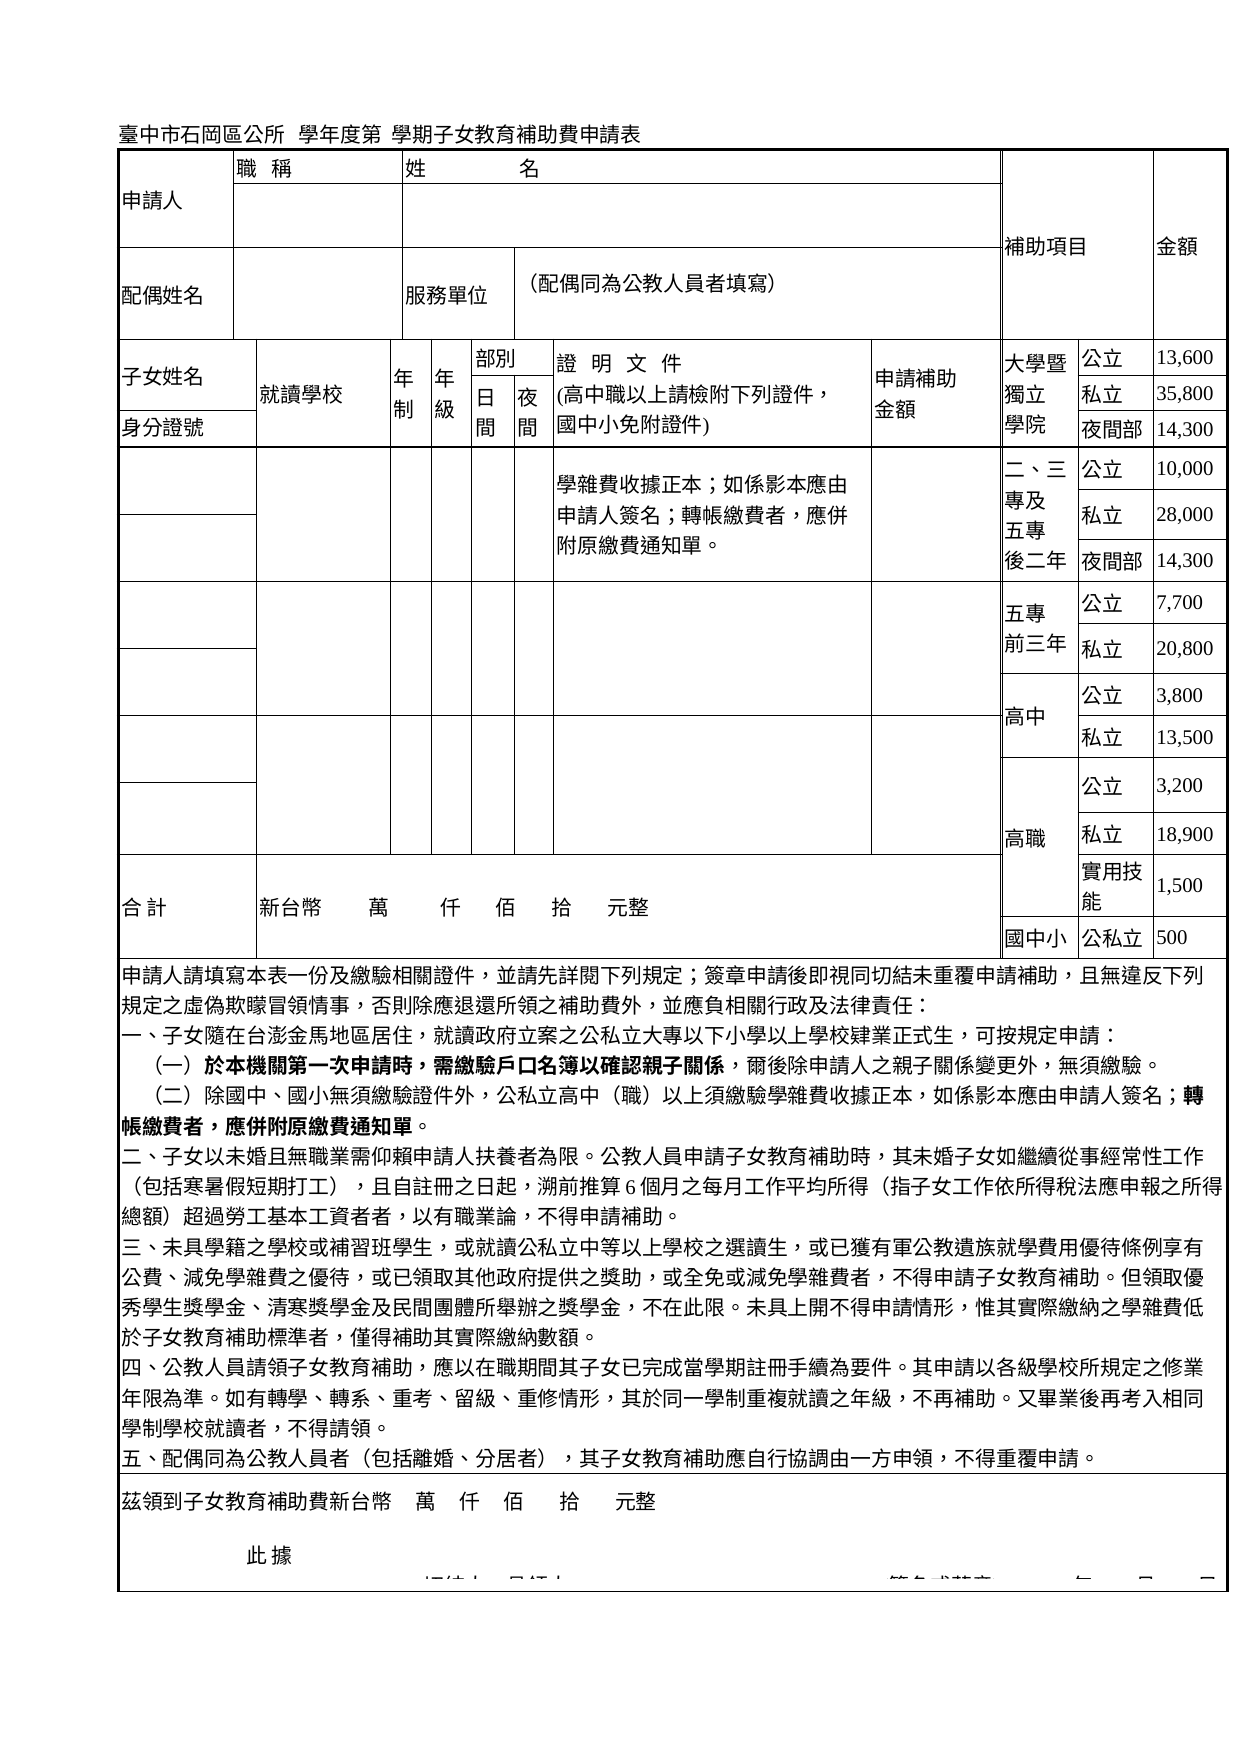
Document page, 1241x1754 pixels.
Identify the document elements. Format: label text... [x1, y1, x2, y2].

table_cell 公立 [1079, 674, 1153, 715]
table_cell 私立 [1079, 716, 1153, 757]
table_cell [120, 716, 256, 782]
table_cell [120, 649, 256, 715]
table_cell 公私立 [1079, 917, 1153, 958]
table_cell 3,800 [1154, 674, 1226, 715]
table_cell 1,500 [1154, 855, 1226, 916]
table_cell 學雜費收據正本；如係影本應由申請人簽名；轉帳繳費者，應併附原繳費通知單。 [554, 448, 871, 581]
table_cell 申請人請填寫本表一份及繳驗相關證件，並請先詳閱下列規定；簽章申請後即視同切結未重覆申請補助，且無違反下列規定之虛偽欺矇冒領情事，否則除應退還所領之補助費外，並應負相關行政及法律責任： 一、子女隨在台澎金馬地區居住，就讀政府立案之公私立大專以下小學以上學校肄業正式生，可按規定申請： （一）於本機關第一次申請時，需繳驗戶口名簿以確認親子關係，爾後除申請人之親子關係變更外，無須繳驗。 （二）除國中、國小無須繳驗證件外，公私立高中（職）以上須繳驗學雜費收據正本，如係影本應由申請人簽名；轉帳繳費者，應併附原繳費通知單。 二、子女以未婚且無職業需仰賴申請人扶養者為限。公教人員申請子女教育補助時，其未婚子女如繼續從事經常性工作（包括寒暑假短期打工），且自註冊之日起，溯前推算6個月之每月工作平均所得（指子女工作依所得稅法應申報之所得總額）超過勞工基本工資者者，以有職業論，不得申請補助。 三、未具學籍之學校或補習班學生，或就讀公私立中等以上學校之選讀生，或已獲有軍公教遺族就學費用優待條例享有公費、減免學雜費之優待，或已領取其他政府提供之獎助，或全免或減免學雜費者，不得申請子女教育補助。但領取優秀學生獎學金、清寒獎學金及民間團體所舉辦之獎學金，不在此限。未具上開不得申請情形，惟其實際繳納之學雜費低於子女教育補助標準者，僅得補助其實際繳納數額。 四、公教人員請領子女教育補助，應以在職期間其子女已完成當學期註冊手續為要件。其申請以各級學校所規定之修業年限為準。如有轉學、轉系、重考、留級、重修情形，其於同一學制重複就讀之年級，不再補助。又畢業後再考入相同學制學校就讀者，不得請領。 五、配偶同為公教人員者（包括離婚、分居者），其子女教育補助應自行協調由一方申領，不得重覆申請。 [120, 959, 1226, 1472]
table_cell 7,700 [1154, 582, 1226, 623]
table_cell [234, 184, 402, 247]
table_cell 公立 [1079, 758, 1153, 812]
table_cell 私立 [1079, 376, 1153, 410]
table_header 姓 名 [403, 151, 1000, 182]
table_cell 500 [1154, 917, 1226, 958]
table_cell 私立 [1079, 813, 1153, 854]
table_cell [120, 582, 256, 648]
table_cell 14,300 [1154, 540, 1226, 581]
table_header 申請人 [120, 151, 233, 247]
table_cell 就讀學校 [257, 340, 390, 446]
table_cell [472, 716, 514, 854]
table_cell 公立 [1079, 340, 1153, 374]
table_cell 私立 [1079, 490, 1153, 538]
table_cell 18,900 [1154, 813, 1226, 854]
table_cell （配偶同為公教人員者填寫） [515, 248, 1000, 338]
table_cell 國中小 [1003, 917, 1078, 958]
table_cell 夜間部 [1079, 411, 1153, 446]
table_cell 3,200 [1154, 758, 1226, 812]
table_cell 合 計 [120, 855, 256, 958]
table_cell [403, 184, 1000, 247]
table_cell 茲領到子女教育補助費新台幣 萬 仟 佰 拾 元整 此 據 切結人、具領人 (簽名或蓋章) 年 月 日 [120, 1474, 1226, 1591]
table_cell 五專 前三年 [1003, 582, 1078, 673]
table_cell 服務單位 [403, 248, 514, 338]
table_cell 身分證號 [120, 411, 256, 446]
table_cell [515, 716, 553, 854]
table_cell 配偶姓名 [120, 248, 233, 338]
table_cell [257, 448, 390, 581]
table_cell 13,600 [1154, 340, 1226, 374]
table_cell [872, 582, 1000, 715]
table_cell [554, 582, 871, 715]
table_cell [432, 448, 471, 581]
table_cell 大學暨 獨立 學院 [1003, 340, 1078, 446]
table_cell 二、三專及 五專 後二年 [1003, 448, 1078, 581]
table_cell 部別 [472, 340, 553, 374]
table_cell 日間 [472, 376, 514, 446]
table_cell [872, 716, 1000, 854]
table_cell [872, 448, 1000, 581]
table_cell 35,800 [1154, 376, 1226, 410]
text 臺中市石岡區公所 學年度第 學期子女教育補助費申請表 [118, 118, 1122, 148]
table_cell 年制 [391, 340, 431, 446]
table_cell [120, 448, 256, 513]
table_cell 14,300 [1154, 411, 1226, 446]
table_cell 實用技能 [1079, 855, 1153, 916]
table_cell 子女姓名 [120, 340, 256, 410]
table_cell 20,800 [1154, 624, 1226, 673]
table_cell 私立 [1079, 624, 1153, 673]
table_cell [257, 716, 390, 854]
table_cell [391, 582, 431, 715]
table_header 職 稱 [234, 151, 402, 182]
table_cell 13,500 [1154, 716, 1226, 757]
table_cell 新台幣 萬 仟 佰 拾 元整 [257, 855, 1000, 958]
table_cell 10,000 [1154, 448, 1226, 488]
table_cell 證 明 文 件 (高中職以上請檢附下列證件， 國中小免附證件) [554, 340, 871, 446]
table_header 補助項目 [1003, 151, 1153, 338]
table_cell [391, 716, 431, 854]
table_cell 公立 [1079, 582, 1153, 623]
table_cell [391, 448, 431, 581]
table_cell 年級 [432, 340, 471, 446]
table_cell [432, 582, 471, 715]
table_cell [234, 248, 402, 338]
table_cell 高職 [1003, 758, 1078, 916]
table_cell [472, 448, 514, 581]
table_cell 高中 [1003, 674, 1078, 757]
table_cell 夜間部 [1079, 540, 1153, 581]
table_cell [257, 582, 390, 715]
table_cell [515, 448, 553, 581]
table_header 金額 [1154, 151, 1226, 338]
table_cell 公立 [1079, 448, 1153, 488]
table_cell 申請補助 金額 [872, 340, 1000, 446]
table_cell [120, 783, 256, 854]
table_cell 28,000 [1154, 490, 1226, 538]
table_cell [472, 582, 514, 715]
table_cell [432, 716, 471, 854]
table_cell 夜間 [515, 376, 553, 446]
table_cell [515, 582, 553, 715]
table_cell [120, 515, 256, 581]
table_cell [554, 716, 871, 854]
